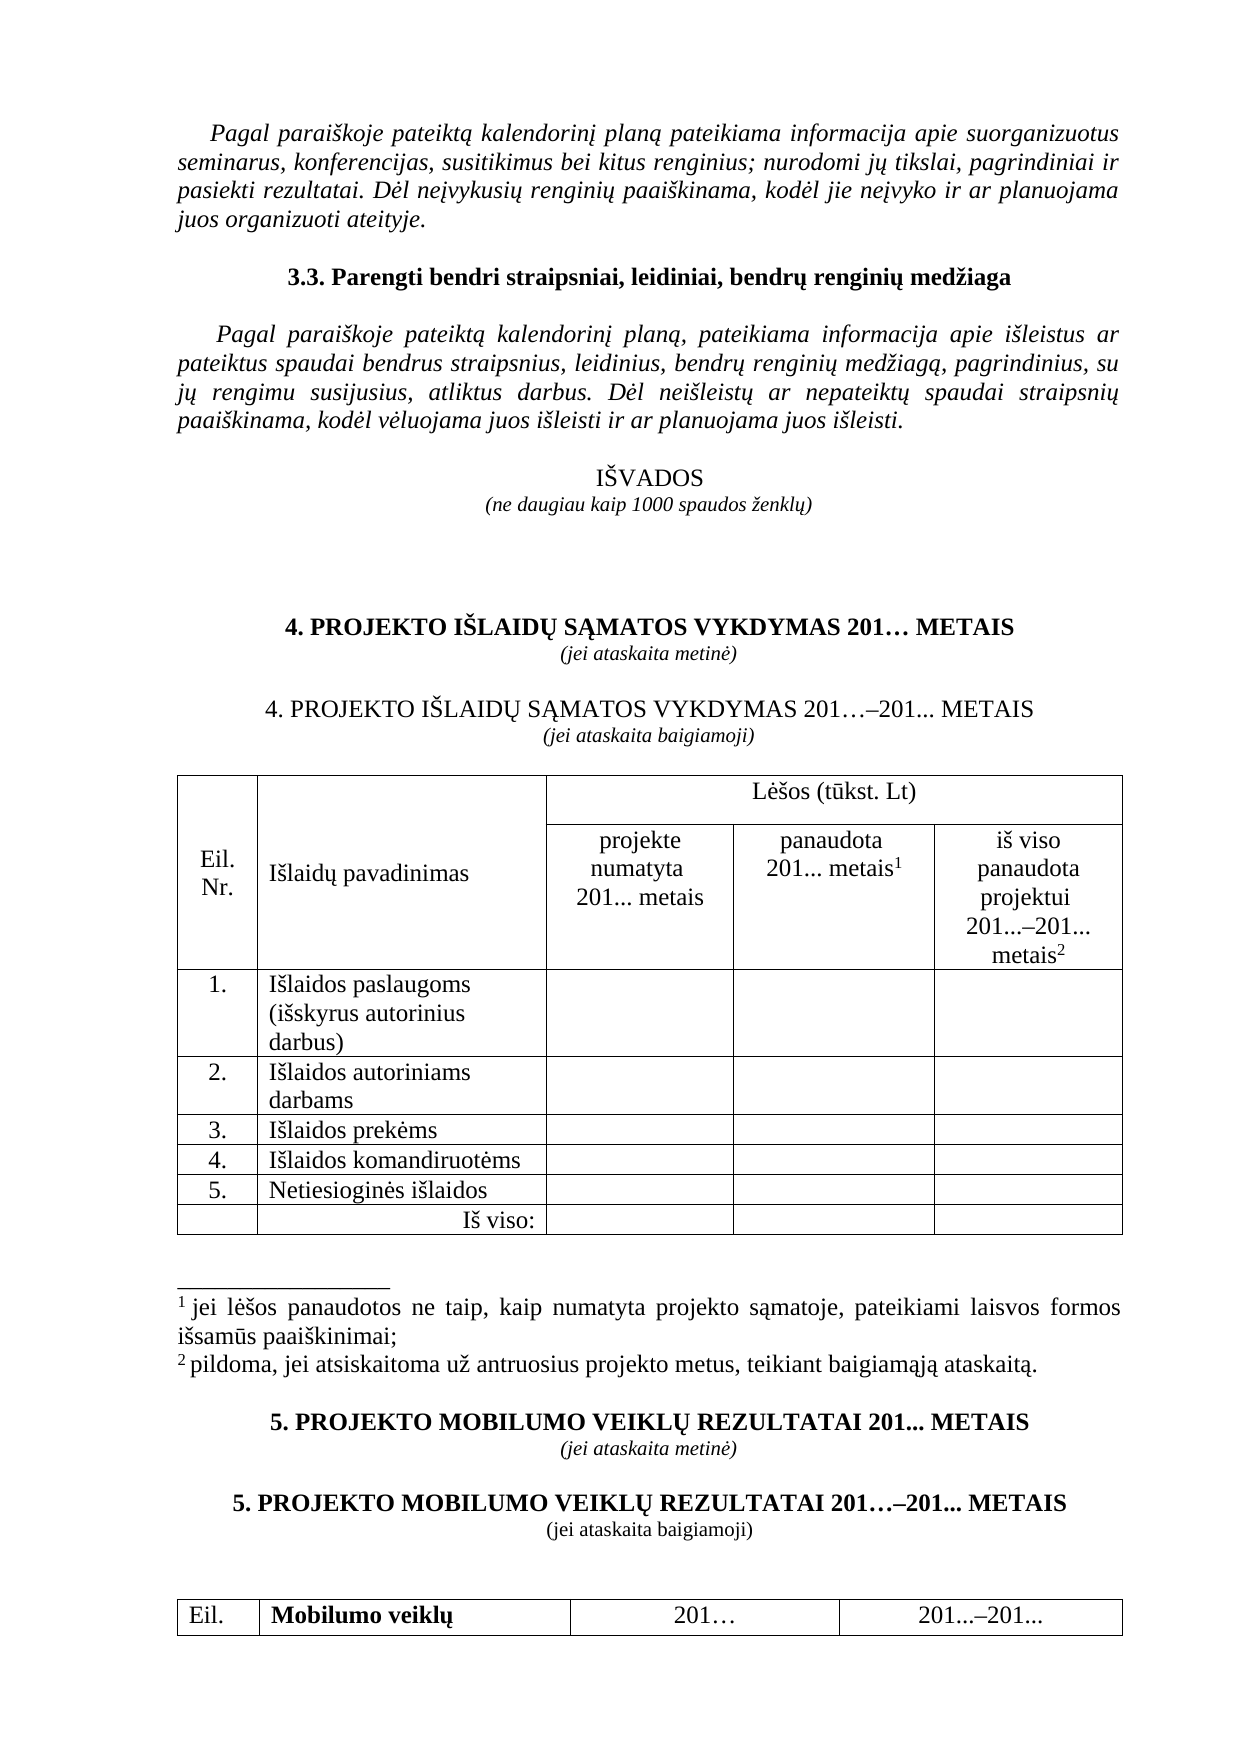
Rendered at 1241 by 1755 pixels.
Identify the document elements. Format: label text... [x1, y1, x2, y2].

table_cell projekte numatyta 201... metais [547, 825, 733, 968]
text _________________ [177, 1263, 1122, 1292]
table_cell [547, 1145, 733, 1174]
table_cell 2. [178, 1057, 257, 1114]
table_cell 4. [178, 1145, 257, 1174]
table_cell [935, 1145, 1122, 1174]
table_cell [935, 1057, 1122, 1114]
text 3.3. Parengti bendri straipsniai, leidiniai, bendrų renginių medžiaga [177, 262, 1122, 291]
table_cell 5. [178, 1175, 257, 1204]
table_cell [734, 1145, 934, 1174]
table_cell Netiesioginės išlaidos [258, 1175, 546, 1204]
text (jei ataskaita baigiamoji) [177, 1517, 1122, 1541]
text 2 pildoma, jei atsiskaitoma už antruosius projekto metus, teikiant baigiamąją ataskaitą. [177, 1349, 1122, 1378]
table_cell [734, 1175, 934, 1204]
table_cell [547, 1057, 733, 1114]
table_header Išlaidų pavadinimas [258, 776, 546, 968]
table_cell Išlaidos autoriniams darbams [258, 1057, 546, 1114]
table_cell [734, 1205, 934, 1233]
text 5. PROJEKTO MOBILUMO VEIKLŲ REZULTATAI 201…–201... METAIS [177, 1488, 1122, 1517]
table_cell [734, 1057, 934, 1114]
table_header Lėšos (tūkst. Lt) [547, 776, 1122, 824]
table_header 201… [571, 1600, 839, 1635]
text (jei ataskaita metinė) [177, 1436, 1122, 1460]
text 4. PROJEKTO IŠLAIDŲ SĄMATOS VYKDYMAS 201…–201... METAIS [177, 694, 1122, 722]
table_cell [547, 1175, 733, 1204]
table_cell [734, 970, 934, 1056]
table_cell [178, 1205, 257, 1233]
text (jei ataskaita metinė) [177, 641, 1122, 665]
table_cell [935, 1205, 1122, 1233]
table_cell iš viso panaudota projektui 201...–201... metais2 [935, 825, 1122, 968]
table_cell 1. [178, 970, 257, 1056]
text (ne daugiau kaip 1000 spaudos ženklų) [177, 492, 1122, 516]
table_header Eil. [178, 1600, 259, 1635]
table_cell Išlaidos paslaugoms (išskyrus autorinius darbus) [258, 970, 546, 1056]
text 1 jei lėšos panaudotos ne taip, kaip numatyta projekto sąmatoje, pateikiami laisvos formos išsamūs paaiškinimai; [177, 1292, 1122, 1349]
text 5. PROJEKTO MOBILUMO VEIKLŲ REZULTATAI 201... METAIS [177, 1407, 1122, 1436]
table_cell [734, 1115, 934, 1144]
text 4. PROJEKTO IŠLAIDŲ SĄMATOS VYKDYMAS 201… METAIS [177, 612, 1122, 641]
table_header Eil. Nr. [178, 776, 257, 968]
table_header Mobilumo veiklų [260, 1600, 570, 1635]
text Pagal paraiškoje pateiktą kalendorinį planą pateikiama informacija apie suorganizuotus seminarus, konferencijas, susitikimus bei kitus renginius; nurodomi jų tikslai, pagrindiniai ir pasiekti rezultatai. Dėl neįvykusių renginių paaiškinama, kodėl jie neįvyko ir ar planuojama juos organizuoti ateityje. [177, 118, 1122, 233]
table_header 201...–201... [840, 1600, 1122, 1635]
text Pagal paraiškoje pateiktą kalendorinį planą, pateikiama informacija apie išleistus ar pateiktus spaudai bendrus straipsnius, leidinius, bendrų renginių medžiagą, pagrindinius, su jų rengimu susijusius, atliktus darbus. Dėl neišleistų ar nepateiktų spaudai straipsnių paaiškinama, kodėl vėluojama juos išleisti ir ar planuojama juos išleisti. [177, 319, 1122, 434]
table_cell panaudota 201... metais1 [734, 825, 934, 968]
table_cell 3. [178, 1115, 257, 1144]
table_cell [547, 1205, 733, 1233]
table_cell [547, 970, 733, 1056]
table_cell [935, 1175, 1122, 1204]
table_cell [935, 1115, 1122, 1144]
table_cell [935, 970, 1122, 1056]
text (jei ataskaita baigiamoji) [177, 722, 1122, 747]
table_cell Iš viso: [258, 1205, 546, 1233]
table_cell Išlaidos prekėms [258, 1115, 546, 1144]
text IŠVADOS [177, 463, 1122, 492]
table_cell Išlaidos komandiruotėms [258, 1145, 546, 1174]
table_cell [547, 1115, 733, 1144]
